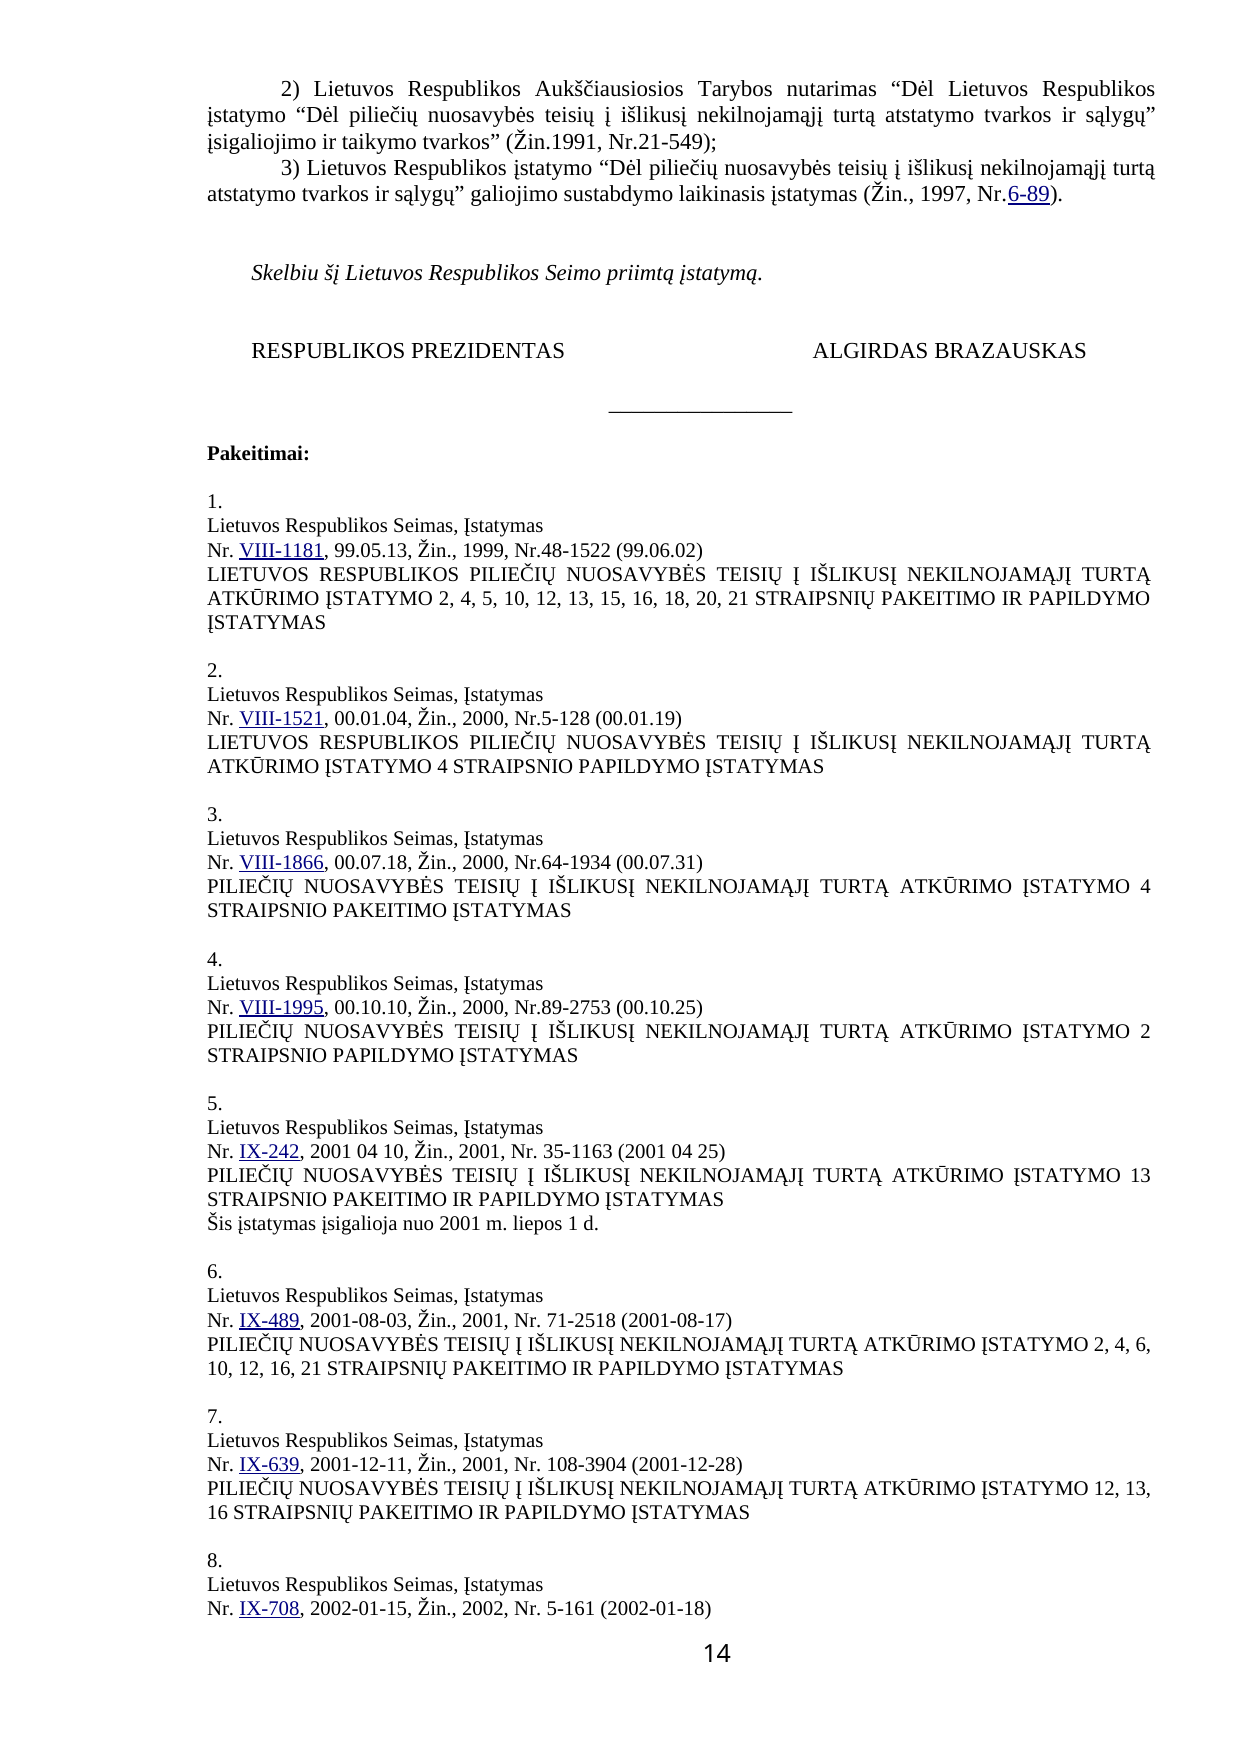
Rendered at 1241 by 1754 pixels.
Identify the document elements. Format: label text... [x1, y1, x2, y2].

text Nr. VIII-1995, 00.10.10, Žin., 2000, Nr.89-2753 (00.10.25) [207, 995, 1152, 1019]
text PILIEČIŲ NUOSAVYBĖS TEISIŲ Į IŠLIKUSĮ NEKILNOJAMĄJĮ TURTĄ ATKŪRIMO ĮSTATYMO 12, 13, 16 STRAIPSNIŲ PAKEITIMO IR PAPILDYMO ĮSTATYMAS [207, 1476, 1152, 1524]
text 7. [207, 1404, 1152, 1428]
text 3. [207, 802, 1152, 826]
text Pakeitimai: [207, 441, 1152, 465]
text Lietuvos Respublikos Seimas, Įstatymas [207, 682, 1152, 706]
text ________________ [207, 388, 1152, 415]
text 5. [207, 1091, 1152, 1115]
text Nr. IX-639, 2001-12-11, Žin., 2001, Nr. 108-3904 (2001-12-28) [207, 1452, 1152, 1476]
text Lietuvos Respublikos Seimas, Įstatymas [207, 1115, 1152, 1139]
text Nr. IX-708, 2002-01-15, Žin., 2002, Nr. 5-161 (2002-01-18) [207, 1596, 1152, 1620]
text 4. [207, 947, 1152, 971]
text PILIEČIŲ NUOSAVYBĖS TEISIŲ Į IŠLIKUSĮ NEKILNOJAMĄJĮ TURTĄ ATKŪRIMO ĮSTATYMO 2, 4, 6, 10, 12, 16, 21 STRAIPSNIŲ PAKEITIMO IR PAPILDYMO ĮSTATYMAS [207, 1332, 1152, 1380]
text PILIEČIŲ NUOSAVYBĖS TEISIŲ Į IŠLIKUSĮ NEKILNOJAMĄJĮ TURTĄ ATKŪRIMO ĮSTATYMO 13 STRAIPSNIO PAKEITIMO IR PAPILDYMO ĮSTATYMAS [207, 1163, 1152, 1211]
text 8. [207, 1548, 1152, 1572]
text Nr. VIII-1866, 00.07.18, Žin., 2000, Nr.64-1934 (00.07.31) [207, 850, 1152, 874]
text Lietuvos Respublikos Seimas, Įstatymas [207, 1428, 1152, 1452]
text 2) Lietuvos Respublikos Aukščiausiosios Tarybos nutarimas “Dėl Lietuvos Respublikos įstatymo “Dėl piliečių nuosavybės teisių į išlikusį nekilnojamąjį turtą atstatymo tvarkos ir sąlygų” įsigaliojimo ir taikymo tvarkos” (Žin.1991, Nr.21-549); [207, 75, 1157, 154]
text PILIEČIŲ NUOSAVYBĖS TEISIŲ Į IŠLIKUSĮ NEKILNOJAMĄJĮ TURTĄ ATKŪRIMO ĮSTATYMO 4 STRAIPSNIO PAKEITIMO ĮSTATYMAS [207, 874, 1152, 922]
text Lietuvos Respublikos Seimas, Įstatymas [207, 1572, 1152, 1596]
text Skelbiu šį Lietuvos Respublikos Seimo priimtą įstatymą. [207, 259, 1157, 286]
text Šis įstatymas įsigalioja nuo 2001 m. liepos 1 d. [207, 1211, 1152, 1235]
text Nr. VIII-1181, 99.05.13, Žin., 1999, Nr.48-1522 (99.06.02) [207, 537, 1152, 562]
text Nr. VIII-1521, 00.01.04, Žin., 2000, Nr.5-128 (00.01.19) [207, 706, 1152, 730]
text Nr. IX-242, 2001 04 10, Žin., 2001, Nr. 35-1163 (2001 04 25) [207, 1139, 1152, 1163]
text 1. [207, 489, 1152, 513]
text 6. [207, 1259, 1152, 1283]
text 2. [207, 658, 1152, 682]
text Lietuvos Respublikos Seimas, Įstatymas [207, 1283, 1152, 1307]
text Lietuvos Respublikos Seimas, Įstatymas [207, 513, 1152, 537]
text LIETUVOS RESPUBLIKOS PILIEČIŲ NUOSAVYBĖS TEISIŲ Į IŠLIKUSĮ NEKILNOJAMĄJĮ TURTĄ ATKŪRIMO ĮSTATYMO 2, 4, 5, 10, 12, 13, 15, 16, 18, 20, 21 STRAIPSNIŲ PAKEITIMO IR PAPILDYMO ĮSTATYMAS [207, 562, 1152, 634]
text Lietuvos Respublikos Seimas, Įstatymas [207, 971, 1152, 995]
text Lietuvos Respublikos Seimas, Įstatymas [207, 826, 1152, 850]
text RESPUBLIKOS PREZIDENTAS ALGIRDAS BRAZAUSKAS [207, 337, 1152, 363]
text 3) Lietuvos Respublikos įstatymo “Dėl piliečių nuosavybės teisių į išlikusį nekilnojamąjį turtą atstatymo tvarkos ir sąlygų” galiojimo sustabdymo laikinasis įstatymas (Žin., 1997, Nr.6-89). [207, 154, 1157, 207]
text LIETUVOS RESPUBLIKOS PILIEČIŲ NUOSAVYBĖS TEISIŲ Į IŠLIKUSĮ NEKILNOJAMĄJĮ TURTĄ ATKŪRIMO ĮSTATYMO 4 STRAIPSNIO PAPILDYMO ĮSTATYMAS [207, 730, 1152, 778]
text Nr. IX-489, 2001-08-03, Žin., 2001, Nr. 71-2518 (2001-08-17) [207, 1307, 1152, 1332]
text PILIEČIŲ NUOSAVYBĖS TEISIŲ Į IŠLIKUSĮ NEKILNOJAMĄJĮ TURTĄ ATKŪRIMO ĮSTATYMO 2 STRAIPSNIO PAPILDYMO ĮSTATYMAS [207, 1019, 1152, 1067]
